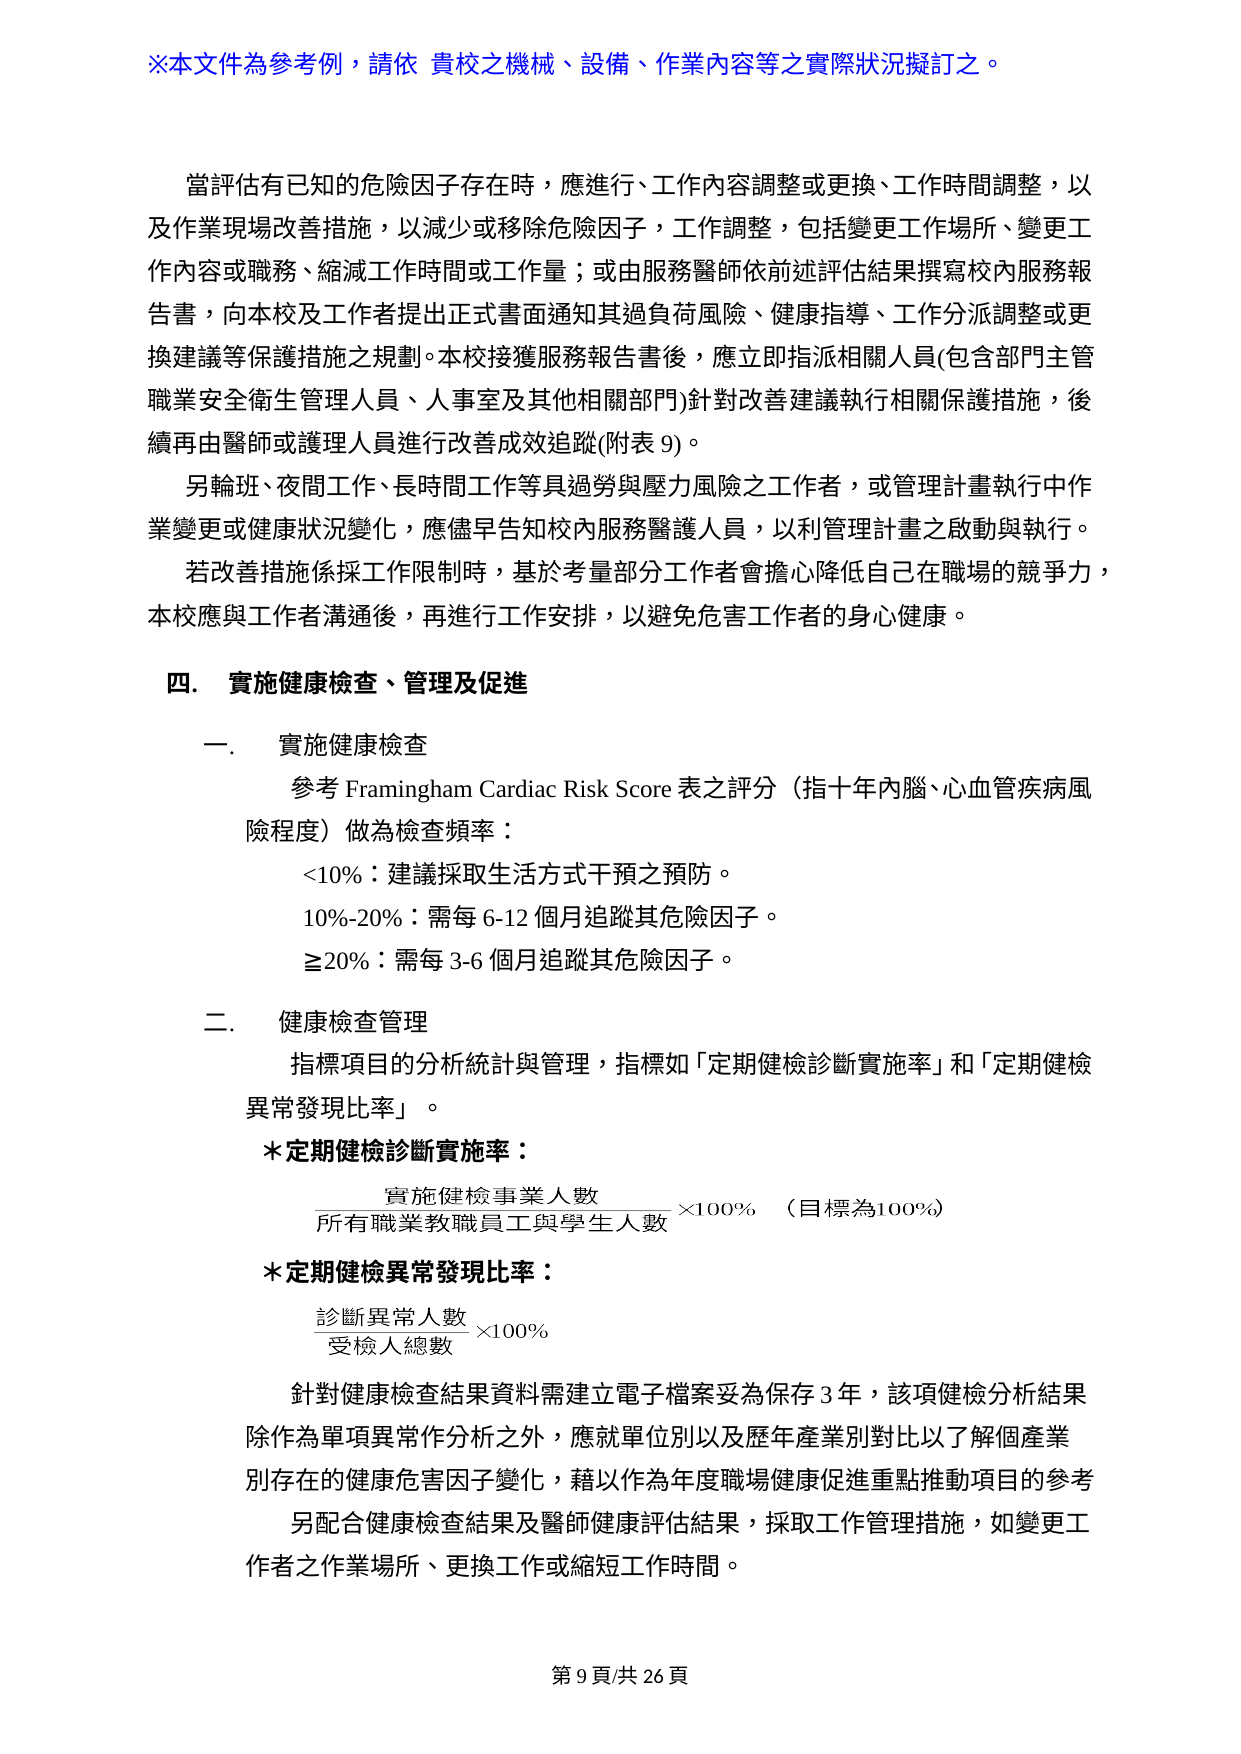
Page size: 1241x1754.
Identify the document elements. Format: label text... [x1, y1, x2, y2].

text 針對健康檢查結果資料需建立電子檔案妥為保存3年，該項健檢分析結果除作為單項異常作分析之外，應就單位別以及歷年產業別對比以了解個產業別存在的健康危害因子變化，藉以作為年度職場健康促進重點推動項目的參考。 [245, 1374, 1092, 1497]
list 實施健康檢查 [203, 725, 1092, 762]
text 參考Framingham Cardiac Risk Score表之評分（指十年內腦、心血管疾病風險程度）做為檢查頻率： [245, 768, 1092, 848]
list 實施健康檢查、管理及促進 [166, 663, 1092, 701]
text 當評估有已知的危險因子存在時，應進行、工作內容調整或更換、工作時間調整，以及作業現場改善措施，以減少或移除危險因子，工作調整，包括變更工作場所、變更工作內容或職務、縮減工作時間或工作量；或由服務醫師依前述評估結果撰寫校內服務報告書，向本校及工作者提出正式書面通知其過負荷風險、健康指導、工作分派調整或更換建議等保護措施之規劃。本校接獲服務報告書後，應立即指派相關人員(包含部門主管、職業安全衛生管理人員、人事室及其他相關部門)針對改善建議執行相關保護措施，後續再由醫師或護理人員進行改善成效追蹤(附表9)。 [147, 164, 1092, 461]
text <10%：建議採取生活方式干預之預防。 [245, 854, 1092, 891]
text 若改善措施係採工作限制時，基於考量部分工作者會擔心降低自己在職場的競爭力，本校應與工作者溝通後，再進行工作安排，以避免危害工作者的身心健康。 [147, 552, 1092, 633]
list 健康檢查管理 [203, 1001, 1092, 1039]
text 10%-20%：需每6-12 個月追蹤其危險因子。 [245, 897, 1092, 934]
text 指標項目的分析統計與管理，指標如「定期健檢診斷實施率」和「定期健檢異常發現比率」。 [245, 1044, 1092, 1125]
text 另輪班、夜間工作、長時間工作等具過勞與壓力風險之工作者，或管理計畫執行中作業變更或健康狀況變化，應儘早告知校內服務醫護人員，以利管理計畫之啟動與執行。 [147, 466, 1092, 547]
text ＊定期健檢診斷實施率： [172, 1130, 1092, 1168]
text ≧20%：需每3-6 個月追蹤其危險因子。 [245, 940, 1092, 977]
text 另配合健康檢查結果及醫師健康評估結果，採取工作管理措施，如變更工作者之作業場所、更換工作或縮短工作時間。 [245, 1503, 1092, 1583]
text ＊定期健檢異常發現比率： [172, 1252, 1092, 1289]
